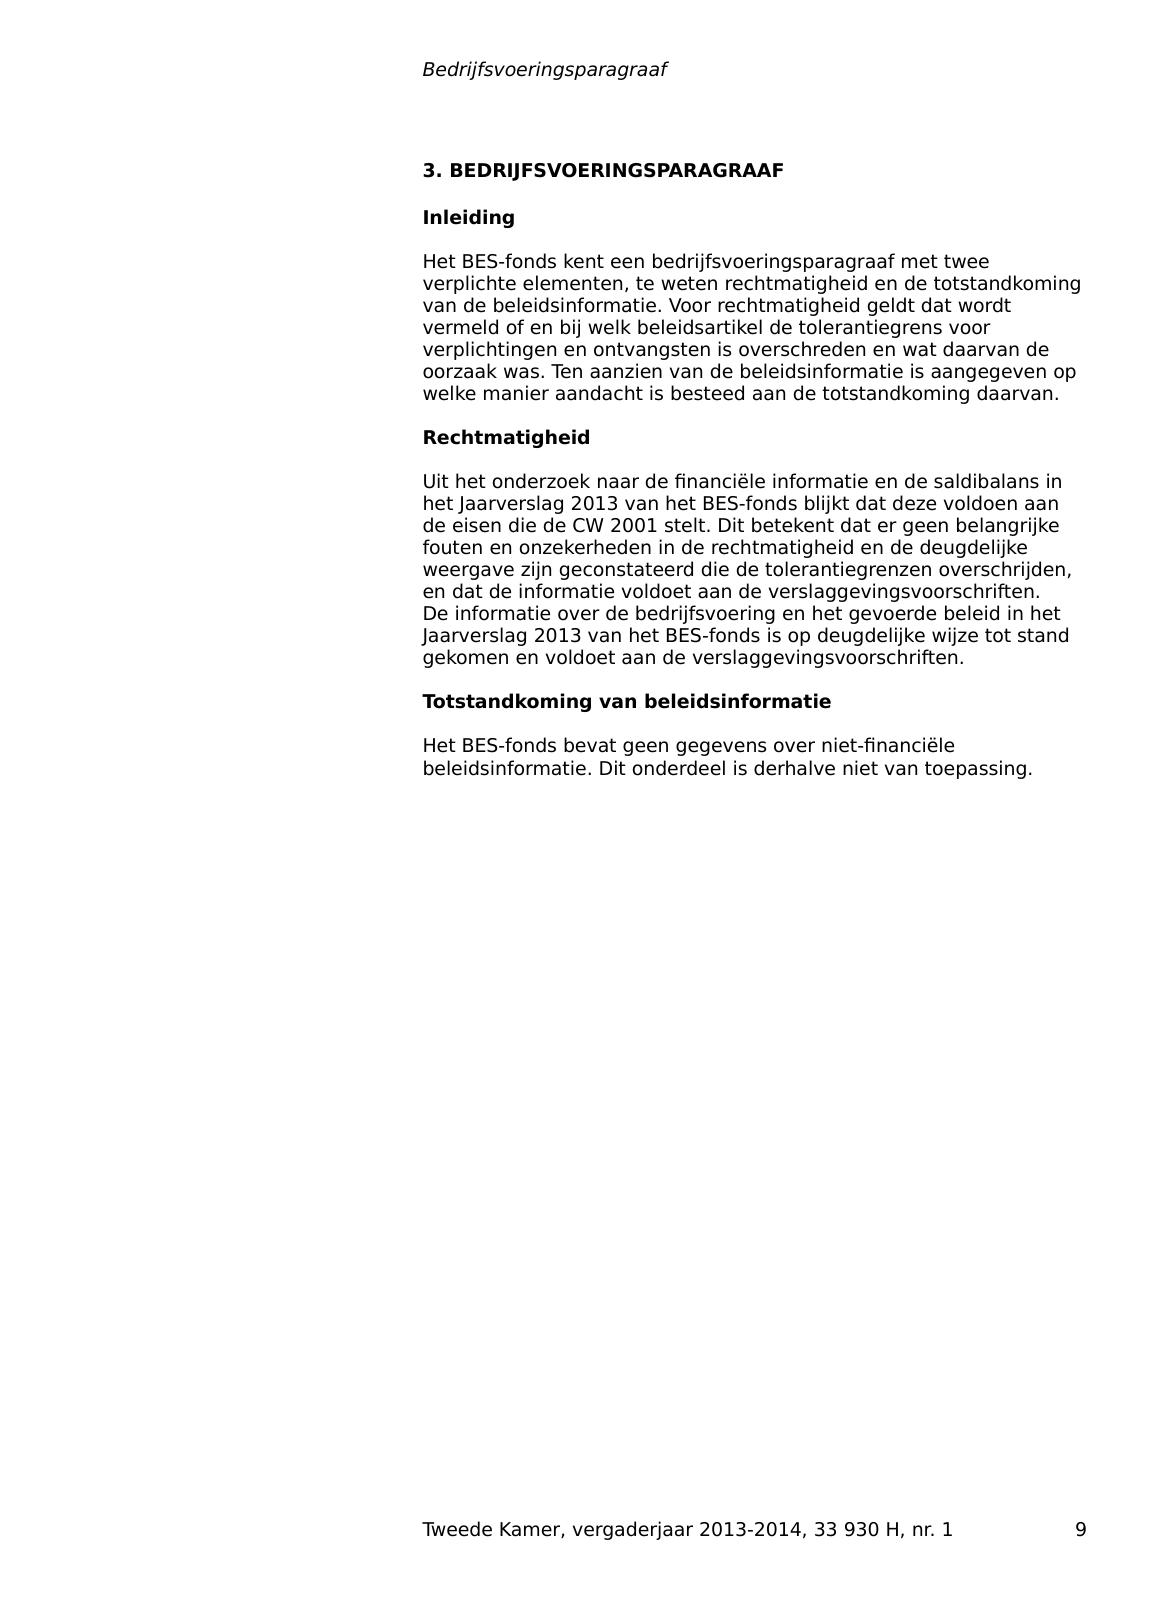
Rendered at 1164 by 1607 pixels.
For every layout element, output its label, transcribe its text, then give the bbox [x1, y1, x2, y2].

text De informatie over de bedrijfsvoering en het gevoerde beleid in het Jaarverslag 2013 van het BES-fonds is op deugdelijke wijze tot stand gekomen en voldoet aan de verslaggevingsvoorschriften. [422, 603, 1087, 669]
subtitle 3. BEDRIJFSVOERINGSPARAGRAAF [422, 160, 1087, 182]
text Uit het onderzoek naar de financiële informatie en de saldibalans in het Jaarverslag 2013 van het BES-fonds blijkt dat deze voldoen aan de eisen die de CW 2001 stelt. Dit betekent dat er geen belangrijke fouten en onzekerheden in de rechtmatigheid en de deugdelijke weergave zijn geconstateerd die de tolerantiegrenzen overschrijden, en dat de informatie voldoet aan de verslaggevingsvoorschriften. [422, 471, 1087, 603]
subtitle Inleiding [422, 207, 1087, 229]
text Het BES-fonds kent een bedrijfsvoeringsparagraaf met twee verplichte elementen, te weten rechtmatigheid en de totstandkoming van de beleidsinformatie. Voor rechtmatigheid geldt dat wordt vermeld of en bij welk beleidsartikel de tolerantiegrens voor verplichtingen en ontvangsten is overschreden en wat daarvan de oorzaak was. Ten aanzien van de beleidsinformatie is aangegeven op welke manier aandacht is besteed aan de totstandkoming daarvan. [422, 251, 1087, 405]
subtitle Rechtmatigheid [422, 427, 1087, 449]
text Het BES-fonds bevat geen gegevens over niet-financiële beleidsinformatie. Dit onderdeel is derhalve niet van toepassing. [422, 735, 1087, 779]
subtitle Totstandkoming van beleidsinformatie [422, 691, 1087, 713]
